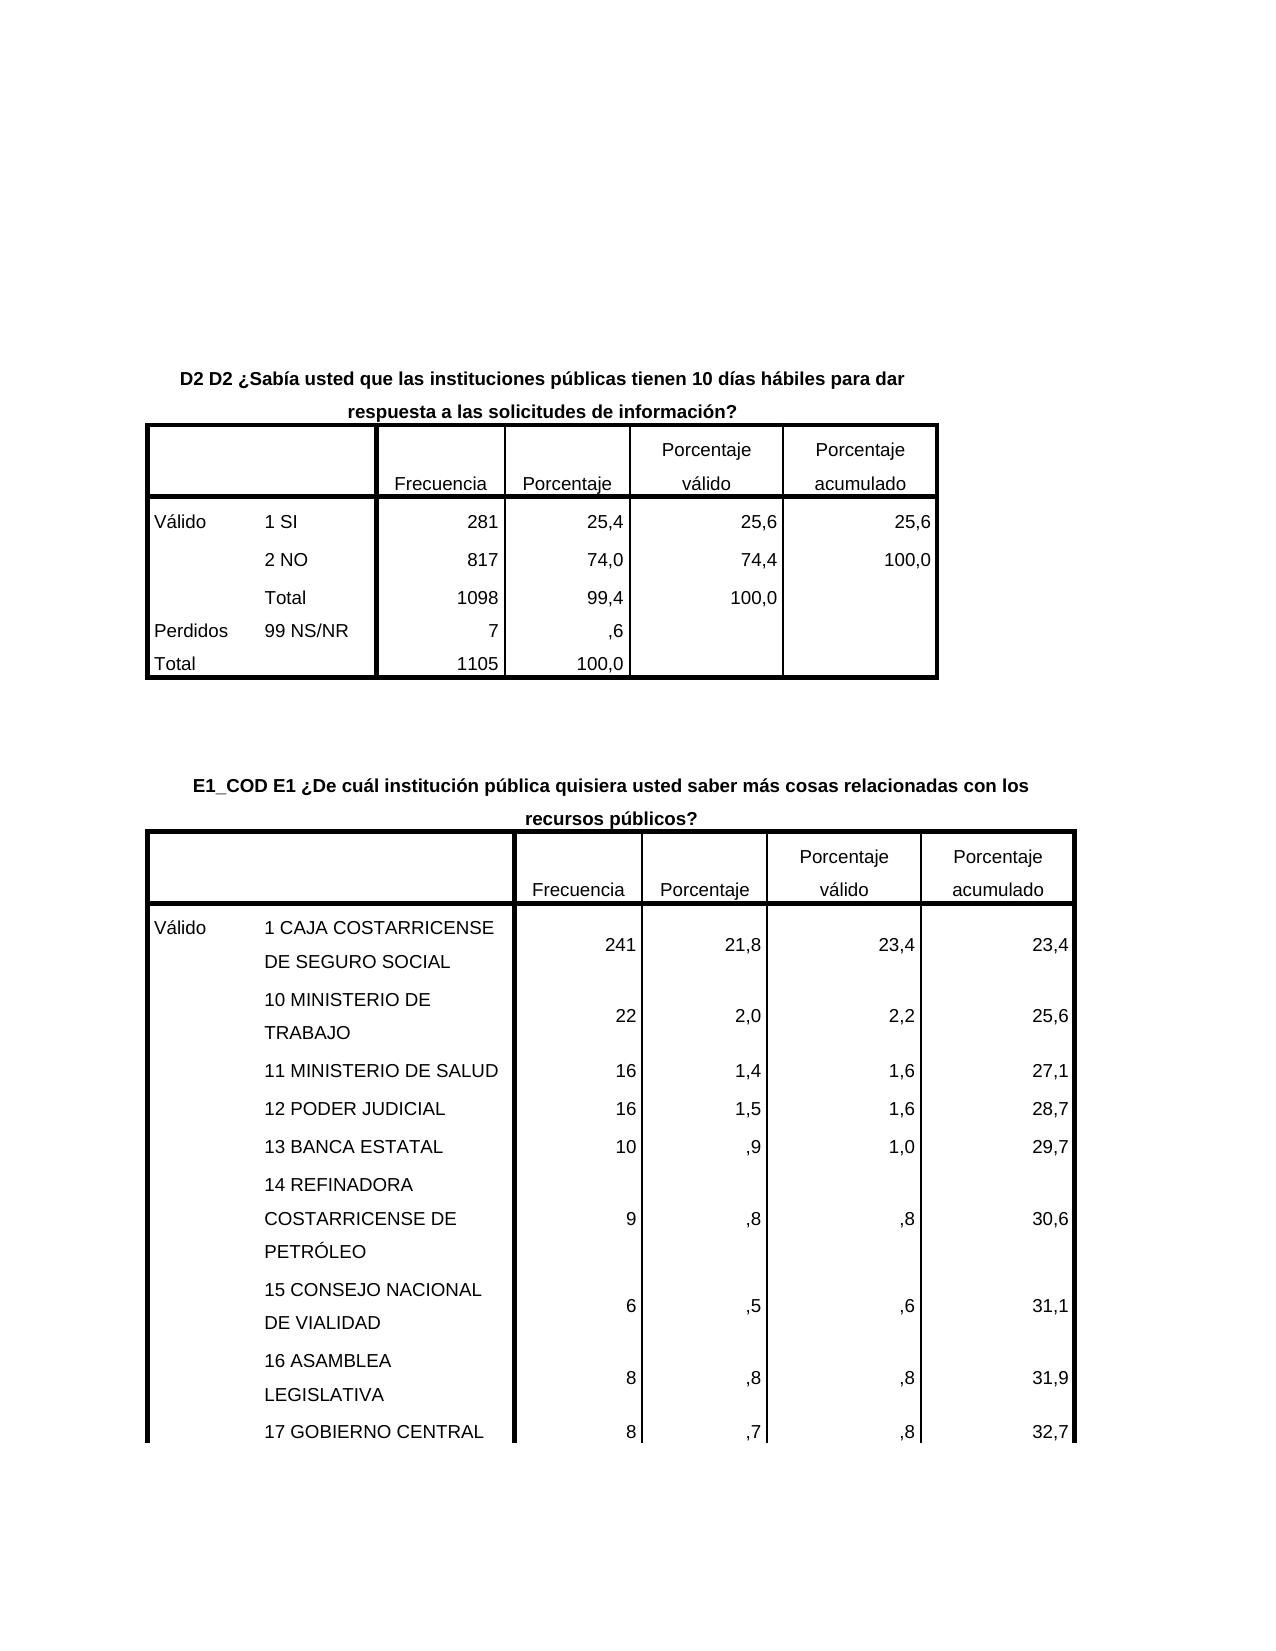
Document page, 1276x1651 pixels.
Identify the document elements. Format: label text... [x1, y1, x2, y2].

table_cell 31,9 [922, 1334, 1072, 1405]
table_cell [784, 608, 935, 641]
table_cell 27,1 [922, 1044, 1072, 1081]
table_cell ,8 [768, 1158, 920, 1262]
table_cell 28,7 [922, 1081, 1072, 1119]
table_cell Frecuencia [517, 834, 641, 901]
table_cell Total [150, 641, 374, 675]
table_cell Porcentaje válido [768, 834, 920, 901]
table_cell ,9 [643, 1120, 766, 1157]
table_cell 2,0 [643, 972, 766, 1043]
table_cell ,7 [643, 1405, 766, 1443]
table_cell 99,4 [506, 570, 629, 608]
table_cell Porcentaje acumulado [784, 427, 935, 494]
table_cell 1098 [379, 570, 504, 608]
table_cell 10 [517, 1120, 641, 1157]
table_cell 23,4 [922, 906, 1072, 972]
table_cell 16 [517, 1044, 641, 1081]
table_cell 31,1 [922, 1262, 1072, 1333]
table_cell 2 NO [258, 532, 374, 570]
table_cell 21,8 [643, 906, 766, 972]
table_cell 8 [517, 1405, 641, 1443]
table_cell 30,6 [922, 1158, 1072, 1262]
table_cell Porcentaje [643, 834, 766, 901]
table_cell 10 MINISTERIO DE TRABAJO [258, 972, 512, 1043]
table_cell ,8 [643, 1334, 766, 1405]
table_cell 7 [379, 608, 504, 641]
table_cell ,6 [506, 608, 629, 641]
table_cell 100,0 [631, 570, 782, 608]
table_cell 8 [517, 1334, 641, 1405]
table_cell 16 ASAMBLEA LEGISLATIVA [258, 1334, 512, 1405]
table_cell 25,6 [922, 972, 1072, 1043]
table_cell ,8 [643, 1158, 766, 1262]
table_cell 22 [517, 972, 641, 1043]
table_cell 1105 [379, 641, 504, 675]
table_cell 17 GOBIERNO CENTRAL [258, 1405, 512, 1443]
table_cell [784, 570, 935, 608]
table_cell 12 PODER JUDICIAL [258, 1081, 512, 1119]
table_cell ,8 [768, 1405, 920, 1443]
table_cell 25,6 [631, 499, 782, 532]
table_cell 13 BANCA ESTATAL [258, 1120, 512, 1157]
table_cell Válido [150, 906, 258, 1443]
table_cell Frecuencia [379, 427, 504, 494]
table_cell 1,4 [643, 1044, 766, 1081]
table_cell 100,0 [784, 532, 935, 570]
table_cell 25,6 [784, 499, 935, 532]
table_cell Porcentaje acumulado [922, 834, 1072, 901]
table_cell 99 NS/NR [258, 608, 374, 641]
table_cell ,6 [768, 1262, 920, 1333]
table_cell [631, 641, 782, 675]
table_cell [150, 427, 374, 494]
table_header E1_COD E1 ¿De cuál institución pública quisiera usted saber más cosas relacionadas con los recursos públicos? [148, 763, 1075, 829]
table_cell 16 [517, 1081, 641, 1119]
table_cell 100,0 [506, 641, 629, 675]
table_cell 6 [517, 1262, 641, 1333]
table_cell 1 SI [258, 499, 374, 532]
table_cell 25,4 [506, 499, 629, 532]
table_cell Perdidos [150, 608, 258, 641]
table_cell 23,4 [768, 906, 920, 972]
table_cell 281 [379, 499, 504, 532]
table_cell 241 [517, 906, 641, 972]
table_cell 29,7 [922, 1120, 1072, 1157]
table_cell 11 MINISTERIO DE SALUD [258, 1044, 512, 1081]
table_cell 1,0 [768, 1120, 920, 1157]
table_cell ,8 [768, 1334, 920, 1405]
table_cell 14 REFINADORA COSTARRICENSE DE PETRÓLEO [258, 1158, 512, 1262]
table_cell [784, 641, 935, 675]
table_cell ,5 [643, 1262, 766, 1333]
table_cell 9 [517, 1158, 641, 1262]
table_cell 817 [379, 532, 504, 570]
table_cell 74,4 [631, 532, 782, 570]
table_cell [150, 834, 512, 901]
table_cell Total [258, 570, 374, 608]
table_cell 1,5 [643, 1081, 766, 1119]
table_header D2 D2 ¿Sabía usted que las instituciones públicas tienen 10 días hábiles para dar respuesta a las solicitudes de información? [148, 356, 937, 423]
table_cell 32,7 [922, 1405, 1072, 1443]
table_cell 15 CONSEJO NACIONAL DE VIALIDAD [258, 1262, 512, 1333]
table_cell Porcentaje válido [631, 427, 782, 494]
table_cell Válido [150, 499, 258, 608]
table_cell Porcentaje [506, 427, 629, 494]
table_cell 1,6 [768, 1044, 920, 1081]
table_cell 1,6 [768, 1081, 920, 1119]
table_cell 1 CAJA COSTARRICENSE DE SEGURO SOCIAL [258, 906, 512, 972]
table_cell 74,0 [506, 532, 629, 570]
table_cell 2,2 [768, 972, 920, 1043]
table_cell [631, 608, 782, 641]
